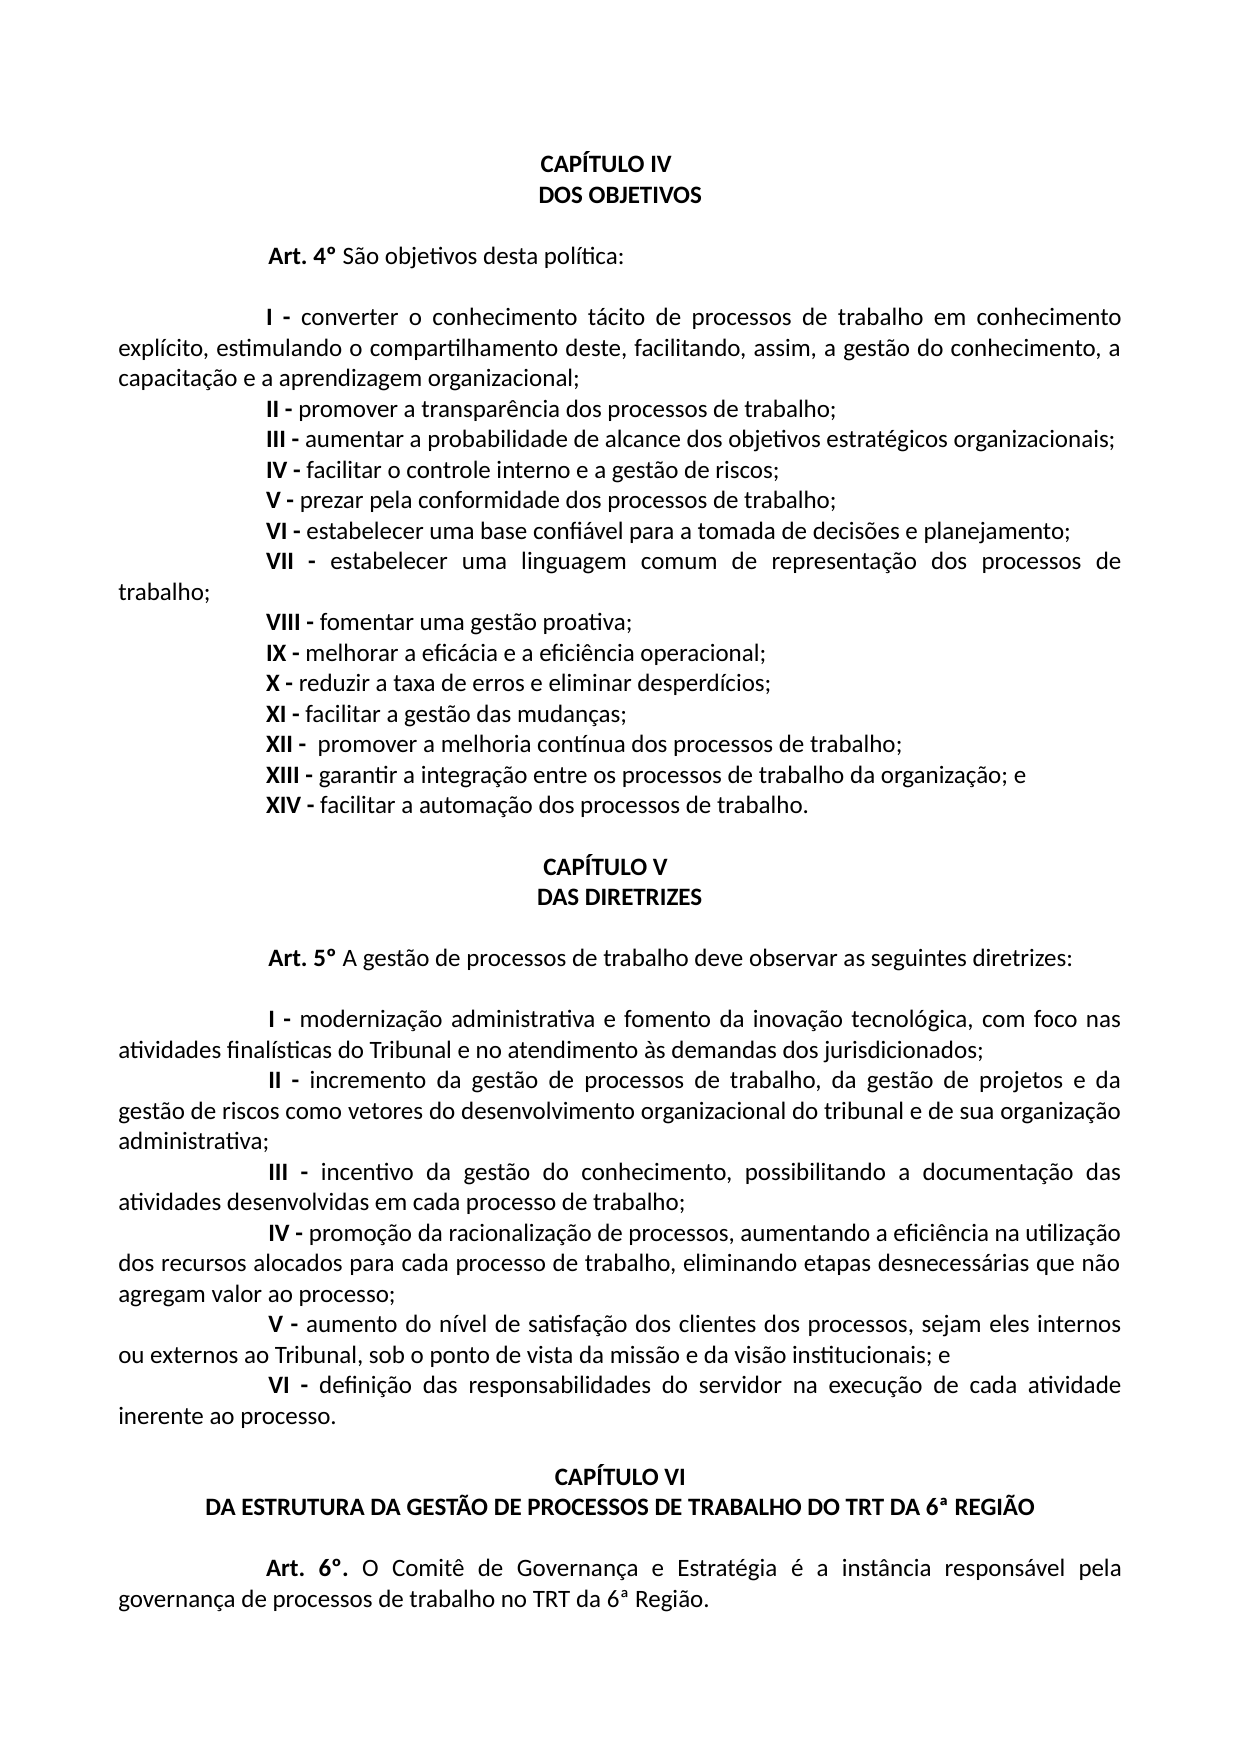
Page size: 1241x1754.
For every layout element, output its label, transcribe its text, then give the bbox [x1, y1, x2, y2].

text XIII - garantir a integração entre os processos de trabalho da organização; e [118, 759, 1122, 789]
text VI - estabelecer uma base confiável para a tomada de decisões e planejamento; [118, 515, 1122, 545]
text III - incentivo da gestão do conhecimento, possibilitando a documentação das atividades desenvolvidas em cada processo de trabalho; [118, 1156, 1122, 1217]
text CAPÍTULO V [117, 851, 1122, 881]
text VI - definição das responsabilidades do servidor na execução de cada atividade inerente ao processo. [118, 1369, 1122, 1431]
text DA ESTRUTURA DA GESTÃO DE PROCESSOS DE TRABALHO DO TRT DA 6ª REGIÃO [118, 1492, 1122, 1522]
text CAPÍTULO IV [118, 149, 1122, 179]
text XIV - facilitar a automação dos processos de trabalho. [118, 789, 1122, 820]
text IV - promoção da racionalização de processos, aumentando a eficiência na utilização dos recursos alocados para cada processo de trabalho, eliminando etapas desnecessárias que não agregam valor ao processo; [118, 1217, 1122, 1308]
text V - prezar pela conformidade dos processos de trabalho; [118, 484, 1122, 515]
text I - modernização administrativa e fomento da inovação tecnológica, com foco nas atividades finalísticas do Tribunal e no atendimento às demandas dos jurisdicionados; [118, 1003, 1122, 1064]
text II - promover a transparência dos processos de trabalho; [118, 393, 1122, 423]
text DAS DIRETRIZES [117, 881, 1122, 912]
text V - aumento do nível de satisfação dos clientes dos processos, sejam eles internos ou externos ao Tribunal, sob o ponto de vista da missão e da visão institucionais; e [118, 1308, 1122, 1369]
text X - reduzir a taxa de erros e eliminar desperdícios; [118, 667, 1122, 698]
text IX - melhorar a eficácia e a eficiência operacional; [118, 637, 1122, 667]
text IV - facilitar o controle interno e a gestão de riscos; [118, 454, 1122, 484]
text Art. 5º A gestão de processos de trabalho deve observar as seguintes diretrizes: [118, 942, 1122, 973]
text I - converter o conhecimento tácito de processos de trabalho em conhecimento explícito, estimulando o compartilhamento deste, facilitando, assim, a gestão do conhecimento, a capacitação e a aprendizagem organizacional; [118, 301, 1122, 393]
text XII - promover a melhoria contínua dos processos de trabalho; [118, 728, 1122, 759]
text VII - estabelecer uma linguagem comum de representação dos processos de trabalho; [118, 545, 1122, 606]
text Art. 4º São objetivos desta política: [118, 240, 1122, 271]
text Art. 6º. O Comitê de Governança e Estratégia é a instância responsável pela governança de processos de trabalho no TRT da 6ª Região. [118, 1553, 1122, 1614]
text DOS OBJETIVOS [118, 179, 1122, 210]
text CAPÍTULO VI [118, 1461, 1122, 1492]
text XI - facilitar a gestão das mudanças; [118, 698, 1122, 728]
text VIII - fomentar uma gestão proativa; [118, 606, 1122, 637]
text II - incremento da gestão de processos de trabalho, da gestão de projetos e da gestão de riscos como vetores do desenvolvimento organizacional do tribunal e de sua organização administrativa; [118, 1064, 1122, 1156]
text III - aumentar a probabilidade de alcance dos objetivos estratégicos organizacionais; [118, 423, 1122, 454]
